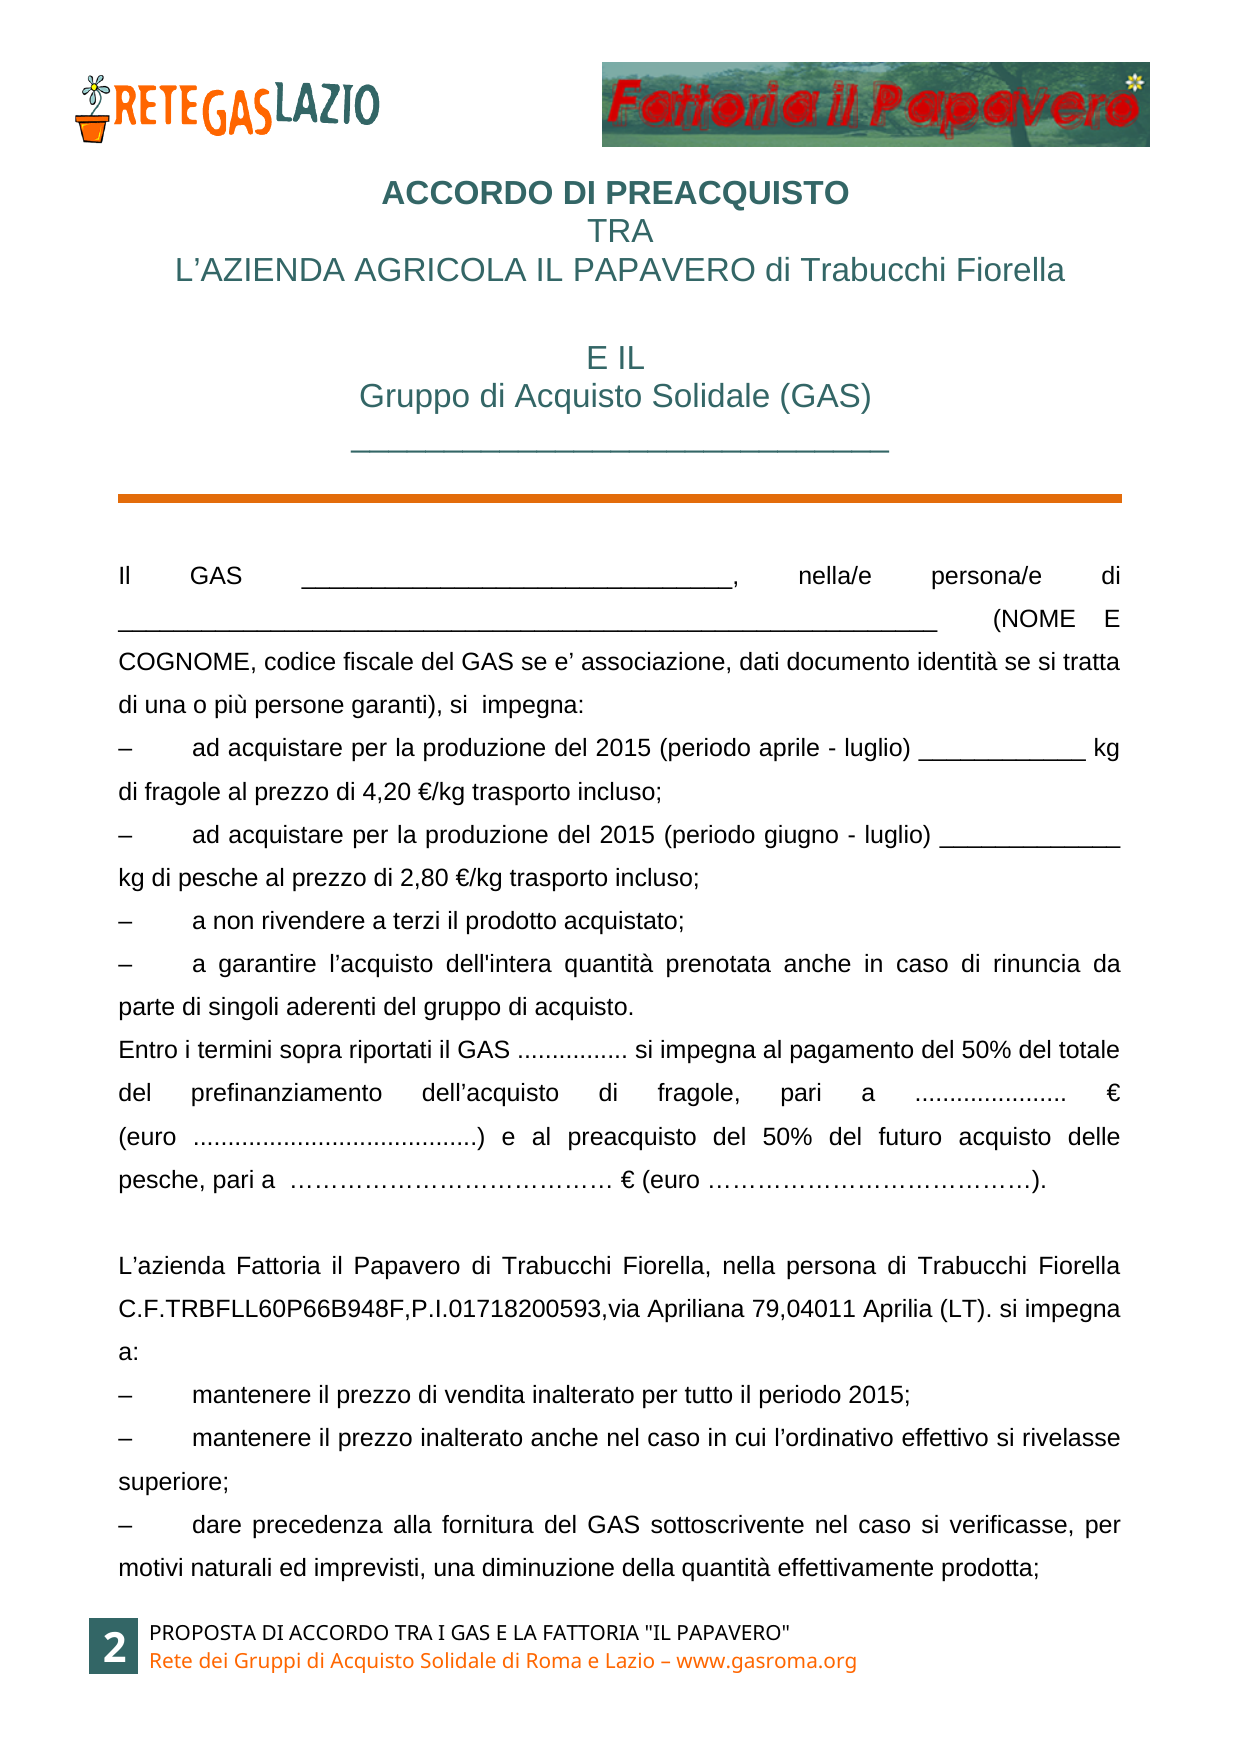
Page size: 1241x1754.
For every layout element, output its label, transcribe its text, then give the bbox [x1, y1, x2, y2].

text – a non rivendere a terzi il prodotto acquistato; [118, 906, 1122, 934]
text Entro i termini sopra riportati il GAS ................ si impegna al pagamento del 50% del totale del prefinanziamento dell’acquisto di fragole, pari a ...................... € (euro .........................................) e al preacquisto del 50% del futuro acquisto delle pesche, pari a ………………………………… € (euro …………………………………). [118, 1035, 1122, 1193]
text Il GAS _______________________________, nella/e persona/e di ___________________________________________________________ (NOME E COGNOME, codice fiscale del GAS se e’ associazione, dati documento identità se si tratta di una o più persone garanti), si impegna: [118, 561, 1122, 719]
text – a garantire l’acquisto dell'intera quantità prenotata anche in caso di rinuncia da parte di singoli aderenti del gruppo di acquisto. [118, 949, 1122, 1021]
subtitle ACCORDO DI PREACQUISTO TRA L’AZIENDA AGRICOLA IL PAPAVERO di Trabucchi Fiorella [118, 173, 1122, 288]
text – mantenere il prezzo inalterato anche nel caso in cui l’ordinativo effettivo si rivelasse superiore; [118, 1423, 1122, 1495]
text – dare precedenza alla fornitura del GAS sottoscrivente nel caso si verificasse, per motivi naturali ed imprevisti, una diminuzione della quantità effettivamente prodotta; [118, 1509, 1122, 1581]
text L’azienda Fattoria il Papavero di Trabucchi Fiorella, nella persona di Trabucchi Fiorella C.F.TRBFLL60P66B948F,P.I.01718200593,via Apriliana 79,04011 Aprilia (LT). si impegna a: [118, 1251, 1122, 1366]
text – ad acquistare per la produzione del 2015 (periodo giugno - luglio) _____________ kg di pesche al prezzo di 2,80 €/kg trasporto incluso; [118, 819, 1122, 891]
text – ad acquistare per la produzione del 2015 (periodo aprile - luglio) ____________ kg di fragole al prezzo di 4,20 €/kg trasporto incluso; [118, 733, 1122, 805]
text – mantenere il prezzo di vendita inalterato per tutto il periodo 2015; [118, 1380, 1122, 1409]
subtitle E IL Gruppo di Acquisto Solidale (GAS) _____________________________ [118, 338, 1122, 494]
